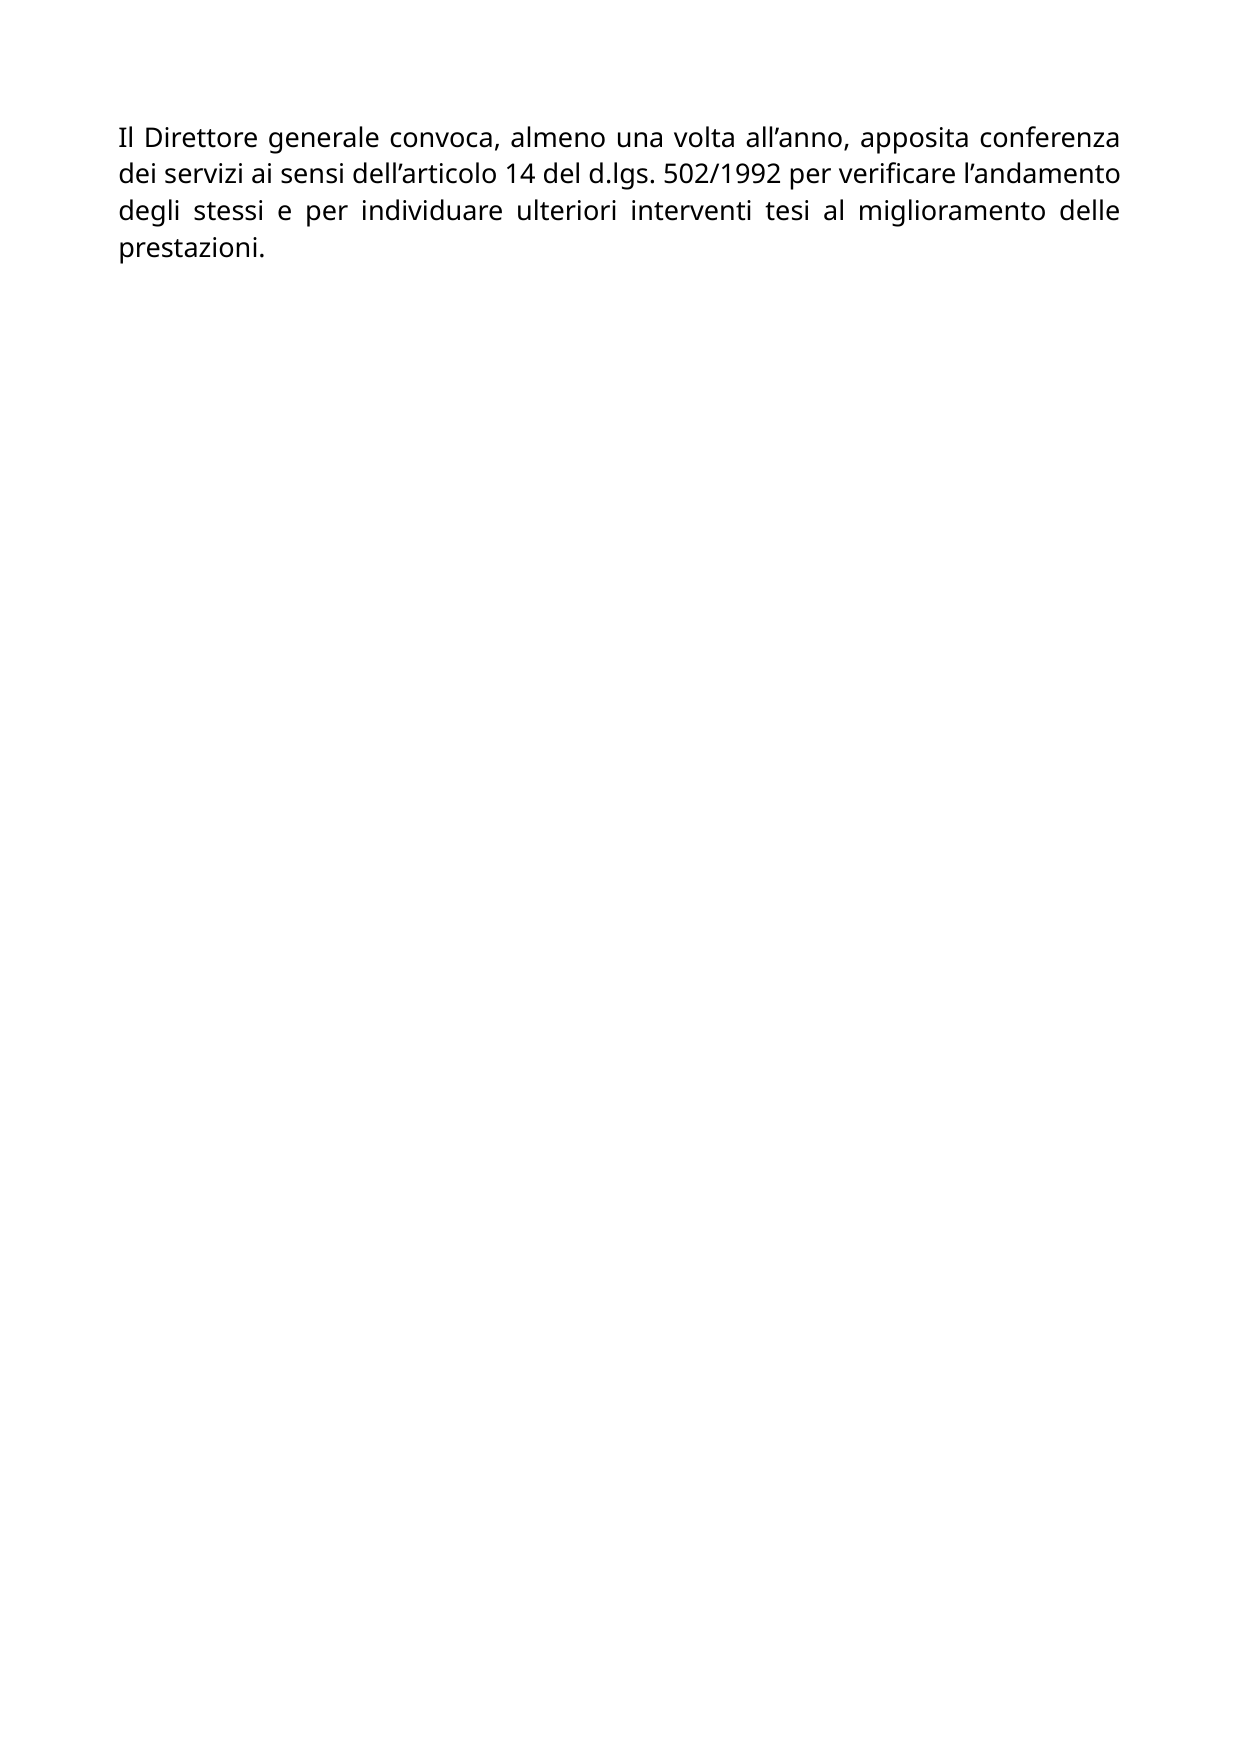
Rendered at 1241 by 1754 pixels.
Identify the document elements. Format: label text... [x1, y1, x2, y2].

text Il Direttore generale convoca, almeno una volta all’anno, apposita conferenza dei servizi ai sensi dell’articolo 14 del d.lgs. 502/1992 per verificare l’andamento degli stessi e per individuare ulteriori interventi tesi al miglioramento delle prestazioni. [118, 118, 1122, 266]
